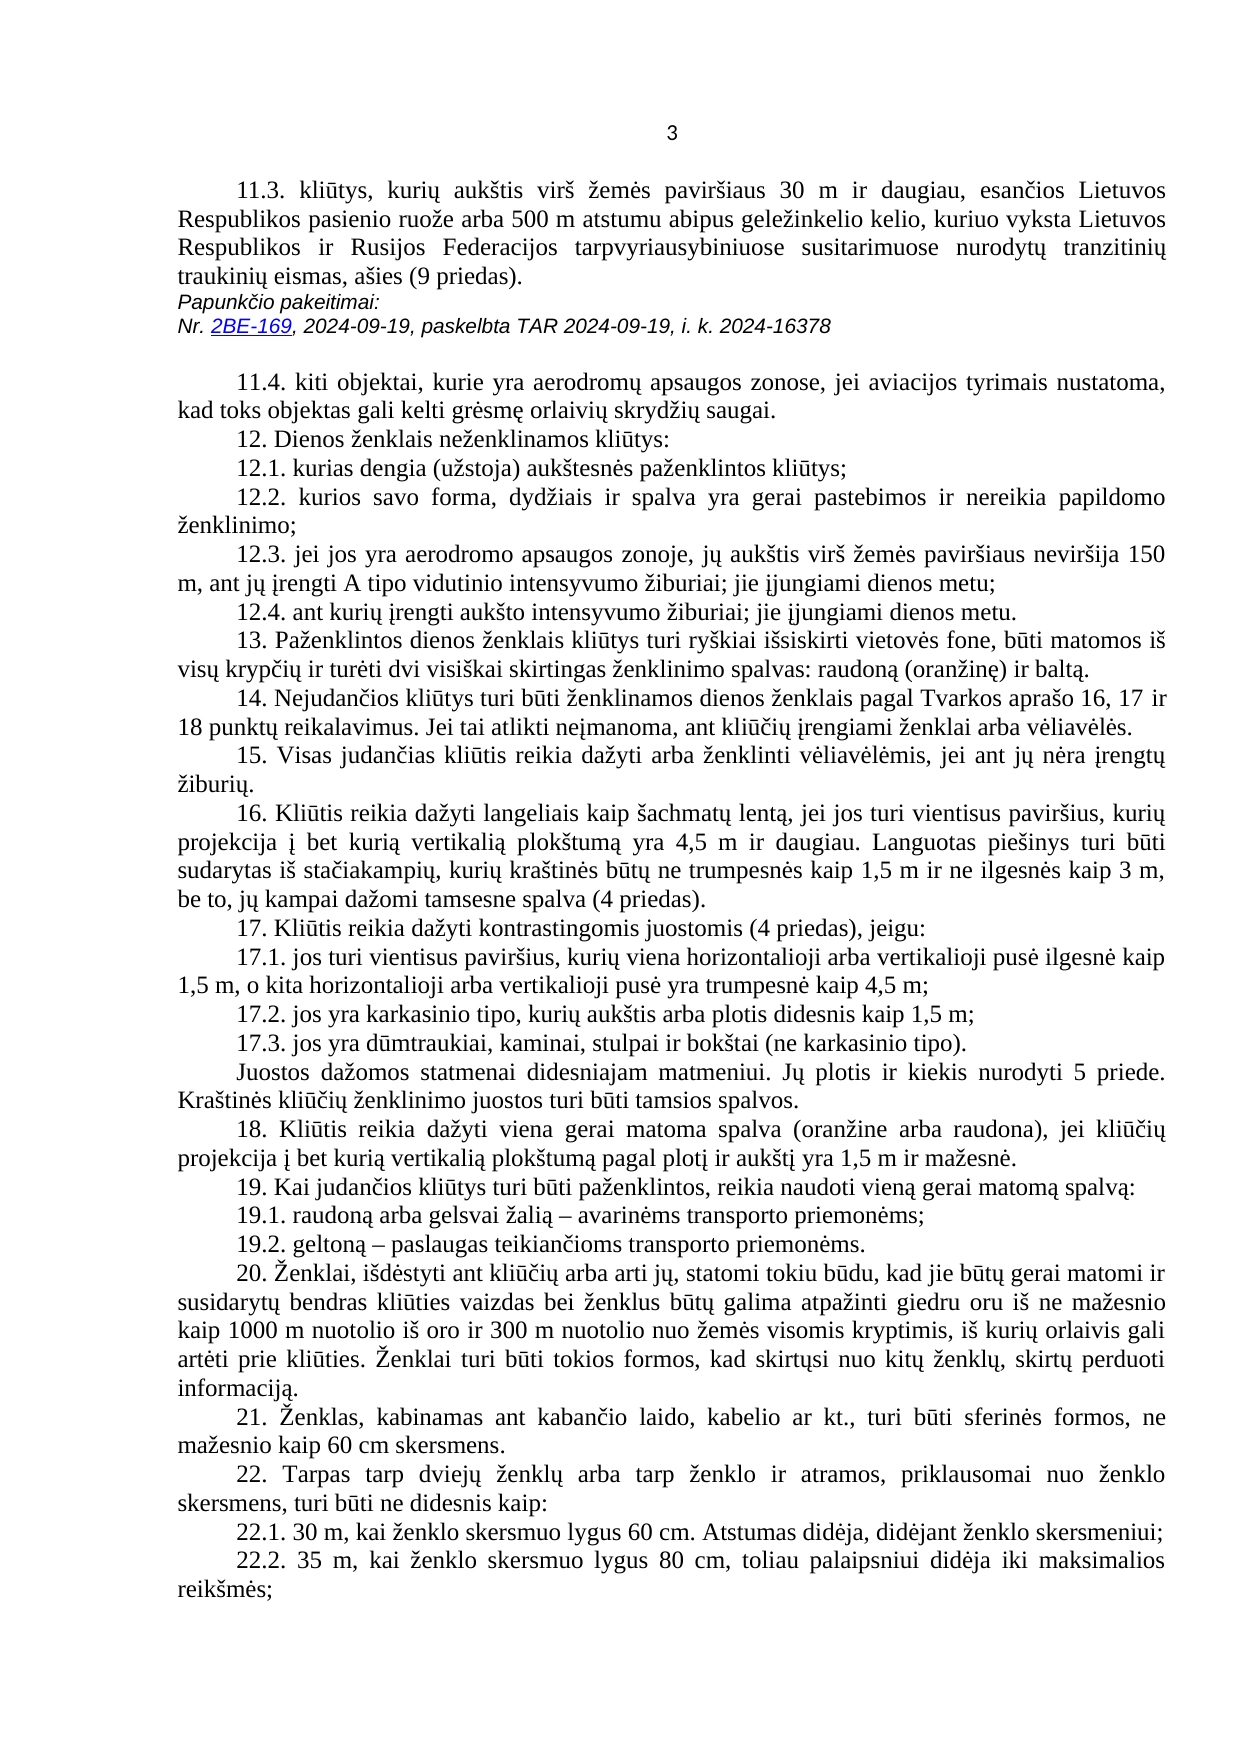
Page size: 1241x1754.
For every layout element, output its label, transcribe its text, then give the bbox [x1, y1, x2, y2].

text 17. Kliūtis reikia dažyti kontrastingomis juostomis (4 priedas), jeigu: [177, 913, 1167, 942]
text 14. Nejudančios kliūtys turi būti ženklinamos dienos ženklais pagal Tvarkos aprašo 16, 17 ir 18 punktų reikalavimus. Jei tai atlikti neįmanoma, ant kliūčių įrengiami ženklai arba vėliavėlės. [177, 683, 1167, 740]
text 12.4. ant kurių įrengti aukšto intensyvumo žiburiai; jie įjungiami dienos metu. [177, 597, 1167, 625]
text 12. Dienos ženklais neženklinamos kliūtys: [177, 424, 1167, 453]
text 13. Paženklintos dienos ženklais kliūtys turi ryškiai išsiskirti vietovės fone, būti matomos iš visų krypčių ir turėti dvi visiškai skirtingas ženklinimo spalvas: raudoną (oranžinę) ir baltą. [177, 625, 1167, 683]
text 19.1. raudoną arba gelsvai žalią – avarinėms transporto priemonėms; [177, 1200, 1167, 1229]
text 20. Ženklai, išdėstyti ant kliūčių arba arti jų, statomi tokiu būdu, kad jie būtų gerai matomi ir susidarytų bendras kliūties vaizdas bei ženklus būtų galima atpažinti giedru oru iš ne mažesnio kaip 1000 m nuotolio iš oro ir 300 m nuotolio nuo žemės visomis kryptimis, iš kurių orlaivis gali artėti prie kliūties. Ženklai turi būti tokios formos, kad skirtųsi nuo kitų ženklų, skirtų perduoti informaciją. [177, 1258, 1167, 1402]
text 22. Tarpas tarp dviejų ženklų arba tarp ženklo ir atramos, priklausomai nuo ženklo skersmens, turi būti ne didesnis kaip: [177, 1459, 1167, 1517]
text 12.2. kurios savo forma, dydžiais ir spalva yra gerai pastebimos ir nereikia papildomo ženklinimo; [177, 482, 1167, 539]
text 19.2. geltoną – paslaugas teikiančioms transporto priemonėms. [177, 1229, 1167, 1258]
text 21. Ženklas, kabinamas ant kabančio laido, kabelio ar kt., turi būti sferinės formos, ne mažesnio kaip 60 cm skersmens. [177, 1402, 1167, 1459]
text 17.1. jos turi vientisus paviršius, kurių viena horizontalioji arba vertikalioji pusė ilgesnė kaip 1,5 m, o kita horizontalioji arba vertikalioji pusė yra trumpesnė kaip 4,5 m; [177, 942, 1167, 999]
text 16. Kliūtis reikia dažyti langeliais kaip šachmatų lentą, jei jos turi vientisus paviršius, kurių projekcija į bet kurią vertikalią plokštumą yra 4,5 m ir daugiau. Languotas piešinys turi būti sudarytas iš stačiakampių, kurių kraštinės būtų ne trumpesnės kaip 1,5 m ir ne ilgesnės kaip 3 m, be to, jų kampai dažomi tamsesne spalva (4 priedas). [177, 798, 1167, 913]
text 22.1. 30 m, kai ženklo skersmuo lygus 60 cm. Atstumas didėja, didėjant ženklo skersmeniui; [177, 1517, 1167, 1545]
text 11.4. kiti objektai, kurie yra aerodromų apsaugos zonose, jei aviacijos tyrimais nustatoma, kad toks objektas gali kelti grėsmę orlaivių skrydžių saugai. [177, 367, 1167, 424]
text 12.3. jei jos yra aerodromo apsaugos zonoje, jų aukštis virš žemės paviršiaus neviršija 150 m, ant jų įrengti A tipo vidutinio intensyvumo žiburiai; jie įjungiami dienos metu; [177, 539, 1167, 597]
text 11.3. kliūtys, kurių aukštis virš žemės paviršiaus 30 m ir daugiau, esančios Lietuvos Respublikos pasienio ruože arba 500 m atstumu abipus geležinkelio kelio, kuriuo vyksta Lietuvos Respublikos ir Rusijos Federacijos tarpvyriausybiniuose susitarimuose nurodytų tranzitinių traukinių eismas, ašies (9 priedas). [177, 175, 1167, 290]
text 19. Kai judančios kliūtys turi būti paženklintos, reikia naudoti vieną gerai matomą spalvą: [177, 1172, 1167, 1200]
text Nr. 2BE-169, 2024-09-19, paskelbta TAR 2024-09-19, i. k. 2024-16378 [177, 314, 1167, 338]
text 22.2. 35 m, kai ženklo skersmuo lygus 80 cm, toliau palaipsniui didėja iki maksimalios reikšmės; [177, 1545, 1167, 1603]
text 18. Kliūtis reikia dažyti viena gerai matoma spalva (oranžine arba raudona), jei kliūčių projekcija į bet kurią vertikalią plokštumą pagal plotį ir aukštį yra 1,5 m ir mažesnė. [177, 1114, 1167, 1172]
text Juostos dažomos statmenai didesniajam matmeniui. Jų plotis ir kiekis nurodyti 5 priede. Kraštinės kliūčių ženklinimo juostos turi būti tamsios spalvos. [177, 1057, 1167, 1114]
text 17.3. jos yra dūmtraukiai, kaminai, stulpai ir bokštai (ne karkasinio tipo). [177, 1028, 1167, 1057]
text 15. Visas judančias kliūtis reikia dažyti arba ženklinti vėliavėlėmis, jei ant jų nėra įrengtų žiburių. [177, 740, 1167, 798]
text Papunkčio pakeitimai: [177, 290, 1167, 314]
text 17.2. jos yra karkasinio tipo, kurių aukštis arba plotis didesnis kaip 1,5 m; [177, 999, 1167, 1028]
text 12.1. kurias dengia (užstoja) aukštesnės paženklintos kliūtys; [177, 453, 1167, 482]
